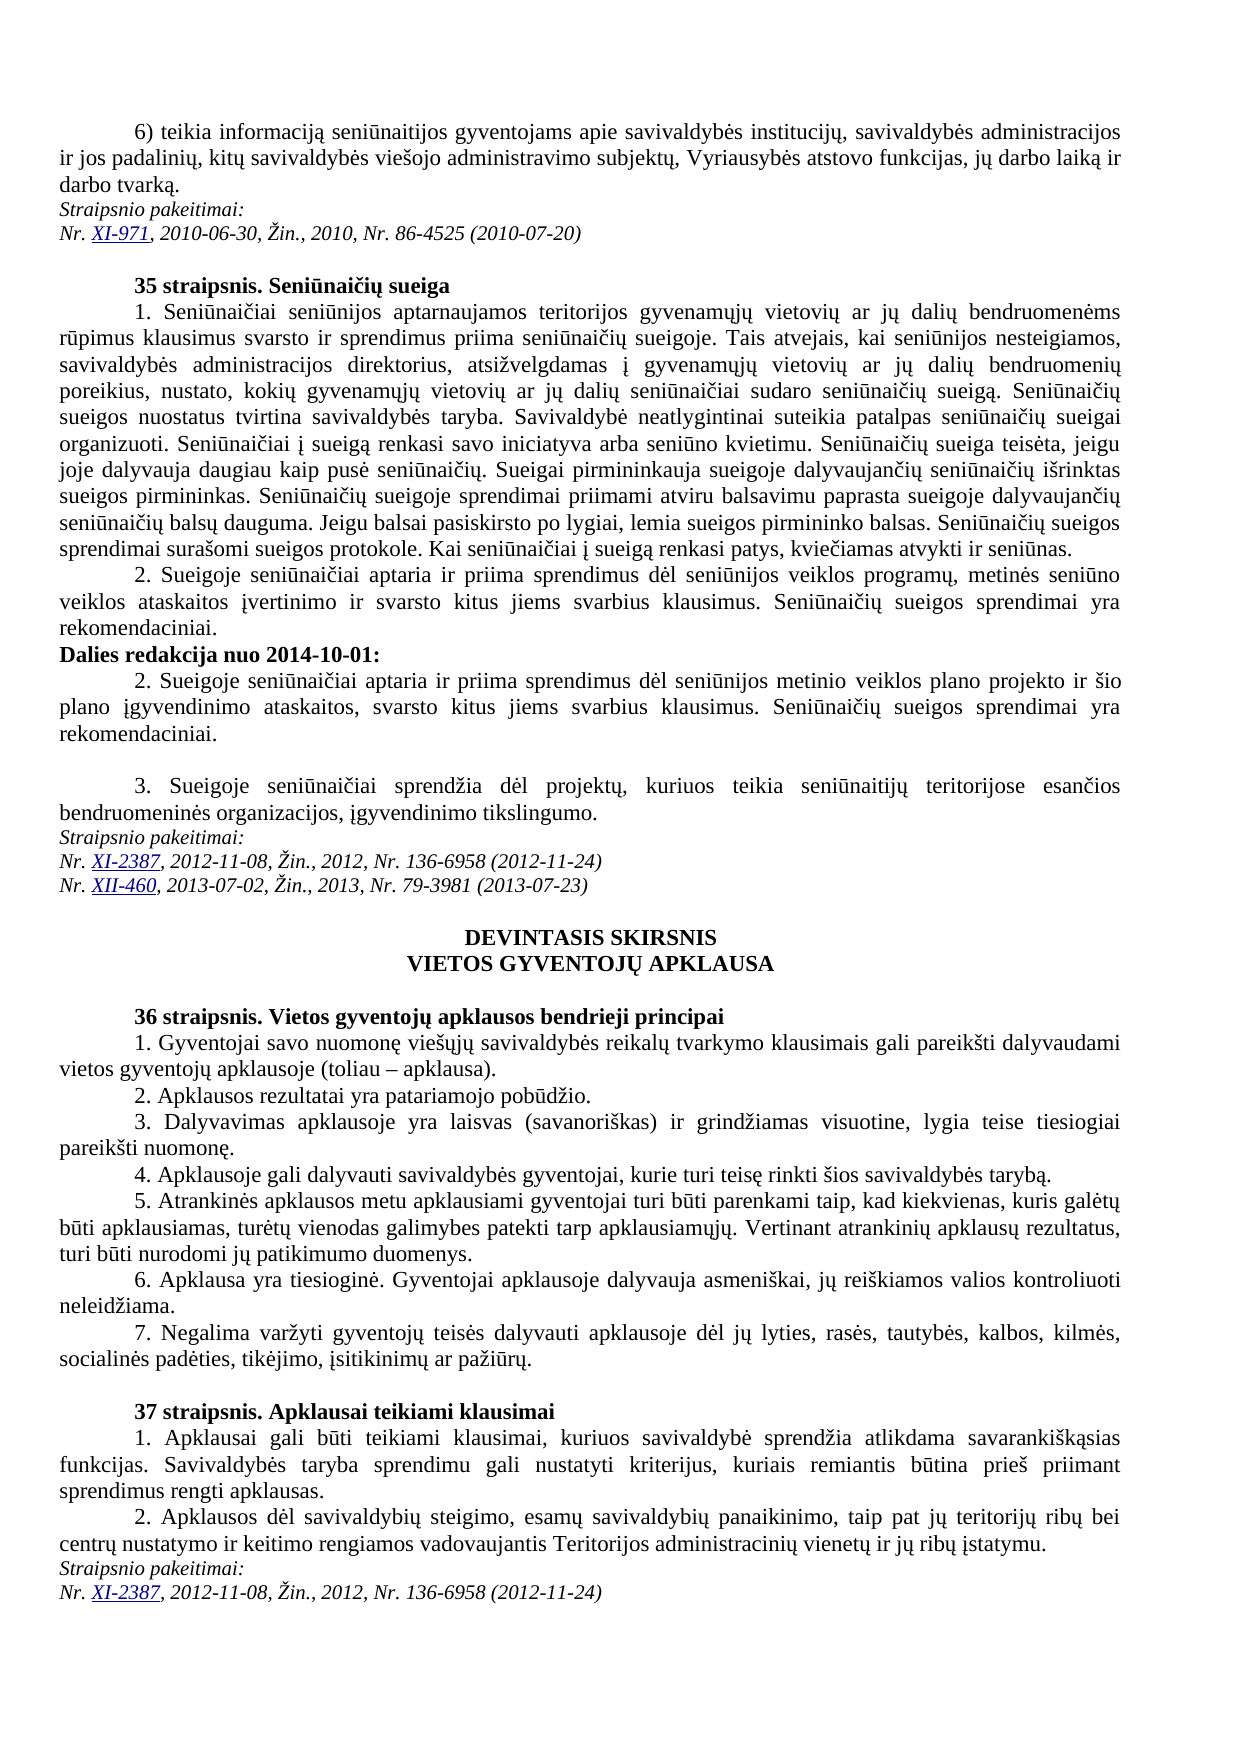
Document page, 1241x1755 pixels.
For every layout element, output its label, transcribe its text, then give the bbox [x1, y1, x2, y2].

text 1. Seniūnaičiai seniūnijos aptarnaujamos teritorijos gyvenamųjų vietovių ar jų dalių bendruomenėms rūpimus klausimus svarsto ir sprendimus priima seniūnaičių sueigoje. Tais atvejais, kai seniūnijos nesteigiamos, savivaldybės administracijos direktorius, atsižvelgdamas į gyvenamųjų vietovių ar jų dalių bendruomenių poreikius, nustato, kokių gyvenamųjų vietovių ar jų dalių seniūnaičiai sudaro seniūnaičių sueigą. Seniūnaičių sueigos nuostatus tvirtina savivaldybės taryba. Savivaldybė neatlygintinai suteikia patalpas seniūnaičių sueigai organizuoti. Seniūnaičiai į sueigą renkasi savo iniciatyva arba seniūno kvietimu. Seniūnaičių sueiga teisėta, jeigu joje dalyvauja daugiau kaip pusė seniūnaičių. Sueigai pirmininkauja sueigoje dalyvaujančių seniūnaičių išrinktas sueigos pirmininkas. Seniūnaičių sueigoje sprendimai priimami atviru balsavimu paprasta sueigoje dalyvaujančių seniūnaičių balsų dauguma. Jeigu balsai pasiskirsto po lygiai, lemia sueigos pirmininko balsas. Seniūnaičių sueigos sprendimai surašomi sueigos protokole. Kai seniūnaičiai į sueigą renkasi patys, kviečiamas atvykti ir seniūnas. [59, 298, 1122, 562]
text 1. Apklausai gali būti teikiami klausimai, kuriuos savivaldybė sprendžia atlikdama savarankiškąsias funkcijas. Savivaldybės taryba sprendimu gali nustatyti kriterijus, kuriais remiantis būtina prieš priimant sprendimus rengti apklausas. [59, 1424, 1122, 1503]
text 5. Atrankinės apklausos metu apklausiami gyventojai turi būti parenkami taip, kad kiekvienas, kuris galėtų būti apklausiamas, turėtų vienodas galimybes patekti tarp apklausiamųjų. Vertinant atrankinių apklausų rezultatus, turi būti nurodomi jų patikimumo duomenys. [59, 1187, 1122, 1266]
text Nr. XII-460, 2013-07-02, Žin., 2013, Nr. 79-3981 (2013-07-23) [59, 873, 1122, 897]
text 6) teikia informaciją seniūnaitijos gyventojams apie savivaldybės institucijų, savivaldybės administracijos ir jos padalinių, kitų savivaldybės viešojo administravimo subjektų, Vyriausybės atstovo funkcijas, jų darbo laiką ir darbo tvarką. [59, 118, 1122, 197]
text 1. Gyventojai savo nuomonę viešųjų savivaldybės reikalų tvarkymo klausimais gali pareikšti dalyvaudami vietos gyventojų apklausoje (toliau – apklausa). [59, 1029, 1122, 1082]
text 2. Sueigoje seniūnaičiai aptaria ir priima sprendimus dėl seniūnijos veiklos programų, metinės seniūno veiklos ataskaitos įvertinimo ir svarsto kitus jiems svarbius klausimus. Seniūnaičių sueigos sprendimai yra rekomendaciniai. [59, 562, 1122, 641]
text Nr. XI-971, 2010-06-30, Žin., 2010, Nr. 86-4525 (2010-07-20) [59, 221, 1122, 245]
text 35 straipsnis. Seniūnaičių sueiga [59, 272, 1122, 298]
text 37 straipsnis. Apklausai teikiami klausimai [59, 1398, 1122, 1424]
text 2. Apklausos rezultatai yra patariamojo pobūdžio. [59, 1082, 1122, 1108]
text 6. Apklausa yra tiesioginė. Gyventojai apklausoje dalyvauja asmeniškai, jų reiškiamos valios kontroliuoti neleidžiama. [59, 1266, 1122, 1319]
text Nr. XI-2387, 2012-11-08, Žin., 2012, Nr. 136-6958 (2012-11-24) [59, 849, 1122, 873]
text Straipsnio pakeitimai: [59, 197, 1122, 221]
text 7. Negalima varžyti gyventojų teisės dalyvauti apklausoje dėl jų lyties, rasės, tautybės, kalbos, kilmės, socialinės padėties, tikėjimo, įsitikinimų ar pažiūrų. [59, 1319, 1122, 1372]
text Nr. XI-2387, 2012-11-08, Žin., 2012, Nr. 136-6958 (2012-11-24) [59, 1580, 1122, 1604]
text Dalies redakcija nuo 2014-10-01: [59, 641, 1122, 667]
text VIETOS GYVENTOJŲ APKLAUSA [59, 950, 1122, 976]
text 3. Dalyvavimas apklausoje yra laisvas (savanoriškas) ir grindžiamas visuotine, lygia teise tiesiogiai pareikšti nuomonę. [59, 1108, 1122, 1161]
text 4. Apklausoje gali dalyvauti savivaldybės gyventojai, kurie turi teisę rinkti šios savivaldybės tarybą. [59, 1161, 1122, 1187]
text 3. Sueigoje seniūnaičiai sprendžia dėl projektų, kuriuos teikia seniūnaitijų teritorijose esančios bendruomeninės organizacijos, įgyvendinimo tikslingumo. [59, 772, 1122, 825]
text 36 straipsnis. Vietos gyventojų apklausos bendrieji principai [59, 1003, 1122, 1029]
text 2. Sueigoje seniūnaičiai aptaria ir priima sprendimus dėl seniūnijos metinio veiklos plano projekto ir šio plano įgyvendinimo ataskaitos, svarsto kitus jiems svarbius klausimus. Seniūnaičių sueigos sprendimai yra rekomendaciniai. [59, 667, 1122, 746]
text Straipsnio pakeitimai: [59, 1556, 1122, 1580]
text DEVINTASIS SKIRSNIS [59, 924, 1122, 950]
text Straipsnio pakeitimai: [59, 825, 1122, 849]
text 2. Apklausos dėl savivaldybių steigimo, esamų savivaldybių panaikinimo, taip pat jų teritorijų ribų bei centrų nustatymo ir keitimo rengiamos vadovaujantis Teritorijos administracinių vienetų ir jų ribų įstatymu. [59, 1503, 1122, 1556]
